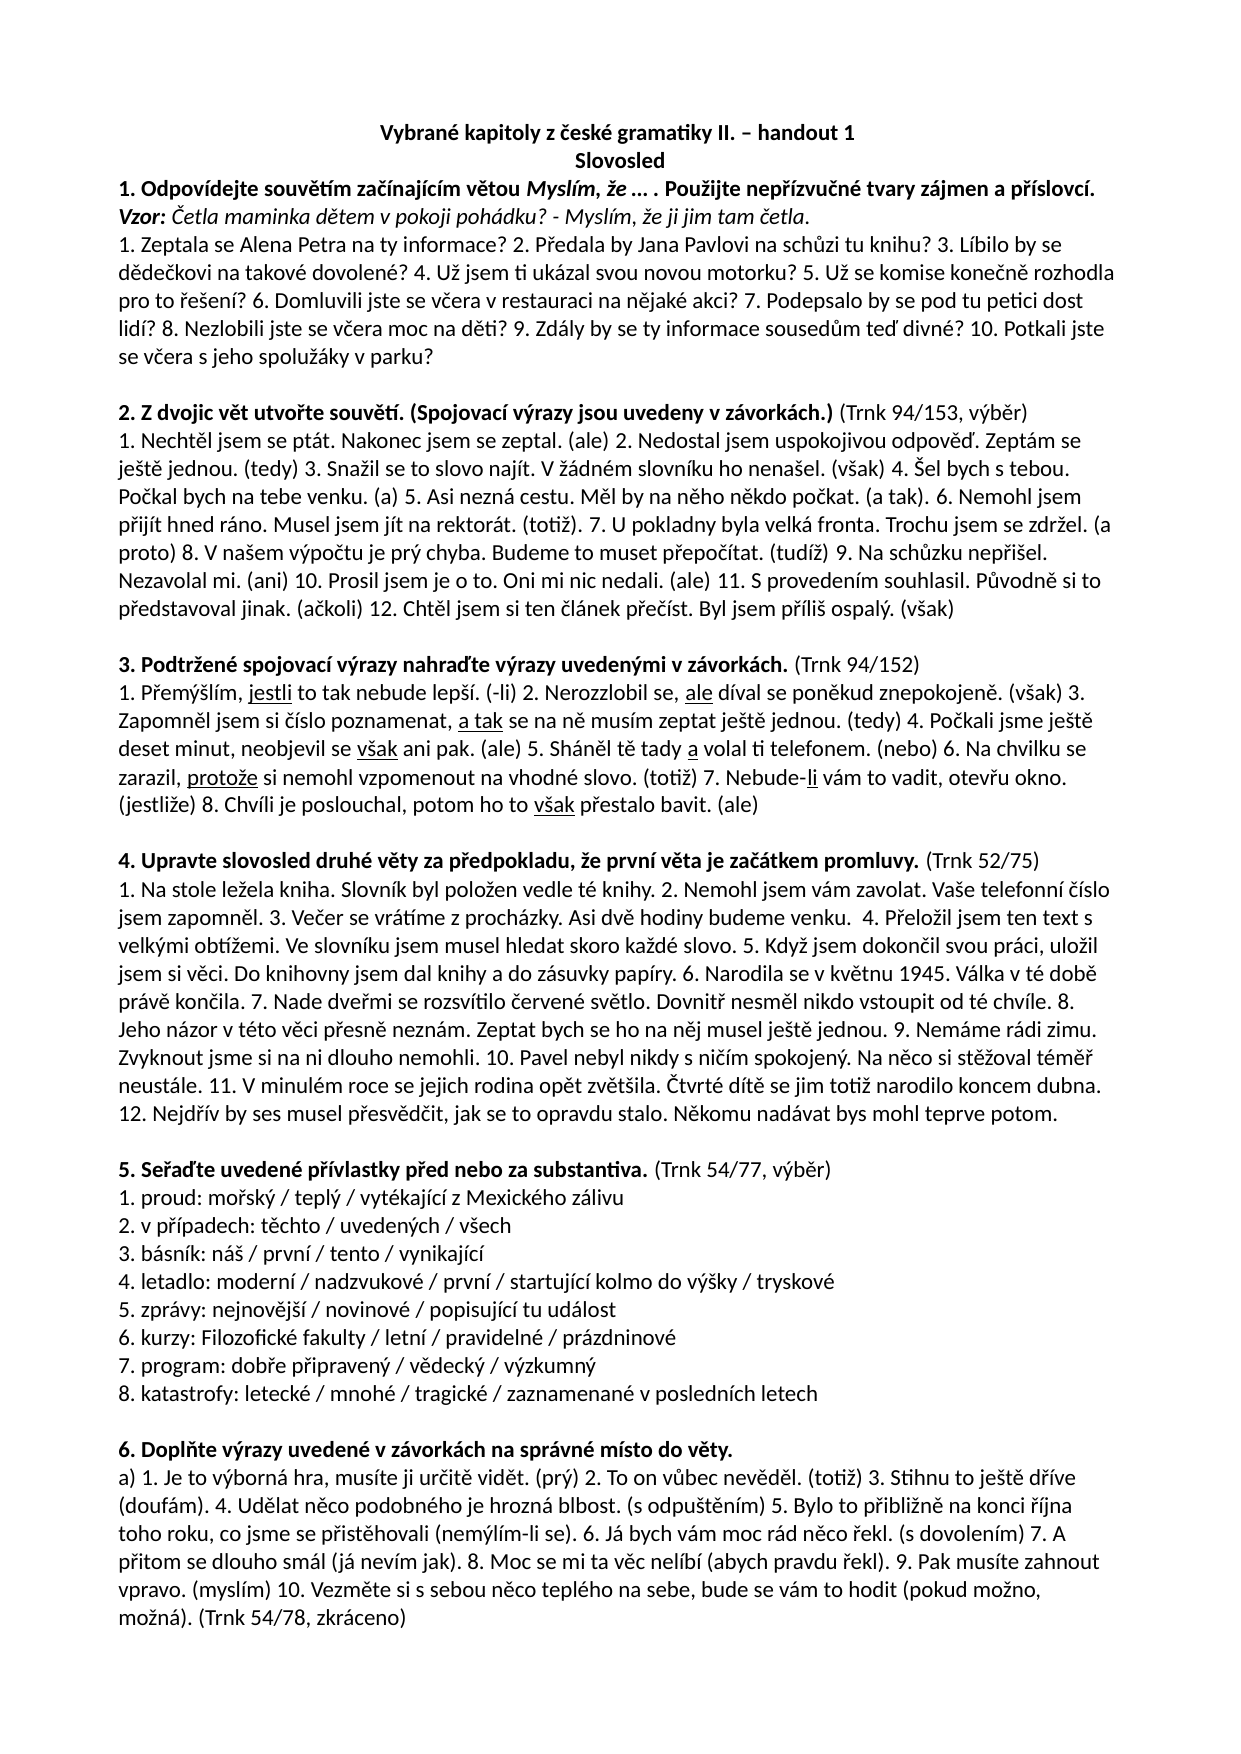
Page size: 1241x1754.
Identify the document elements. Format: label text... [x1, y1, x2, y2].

text 5. zprávy: nejnovější / novinové / popisující tu událost [118, 1295, 1122, 1323]
text 3. Podtržené spojovací výrazy nahraďte výrazy uvedenými v závorkách. (Trnk 94/152) [118, 651, 1122, 678]
text 1. Zeptala se Alena Petra na ty informace? 2. Předala by Jana Pavlovi na schůzi tu knihu? 3. Líbilo by se dědečkovi na takové dovolené? 4. Už jsem ti ukázal svou novou motorku? 5. Už se komise konečně rozhodla pro to řešení? 6. Domluvili jste se včera v restauraci na nějaké akci? 7. Podepsalo by se pod tu petici dost lidí? 8. Nezlobili jste se včera moc na děti? 9. Zdály by se ty informace sousedům teď divné? 10. Potkali jste se včera s jeho spolužáky v parku? [118, 230, 1122, 370]
text 1. Odpovídejte souvětím začínajícím větou Myslím, že … . Použijte nepřízvučné tvary zájmen a příslovcí. [118, 174, 1122, 202]
text 1. Na stole ležela kniha. Slovník byl položen vedle té knihy. 2. Nemohl jsem vám zavolat. Vaše telefonní číslo jsem zapomněl. 3. Večer se vrátíme z procházky. Asi dvě hodiny budeme venku. 4. Přeložil jsem ten text s velkými obtížemi. Ve slovníku jsem musel hledat skoro každé slovo. 5. Když jsem dokončil svou práci, uložil jsem si věci. Do knihovny jsem dal knihy a do zásuvky papíry. 6. Narodila se v květnu 1945. Válka v té době právě končila. 7. Nade dveřmi se rozsvítilo červené světlo. Dovnitř nesměl nikdo vstoupit od té chvíle. 8. Jeho názor v této věci přesně neznám. Zeptat bych se ho na něj musel ještě jednou. 9. Nemáme rádi zimu. Zvyknout jsme si na ni dlouho nemohli. 10. Pavel nebyl nikdy s ničím spokojený. Na něco si stěžoval téměř neustále. 11. V minulém roce se jejich rodina opět zvětšila. Čtvrté dítě se jim totiž narodilo koncem dubna. 12. Nejdřív by ses musel přesvědčit, jak se to opravdu stalo. Někomu nadávat bys mohl teprve potom. [118, 875, 1122, 1127]
text 4. letadlo: moderní / nadzvukové / první / startující kolmo do výšky / tryskové [118, 1267, 1122, 1295]
text a) 1. Je to výborná hra, musíte ji určitě vidět. (prý) 2. To on vůbec nevěděl. (totiž) 3. Stihnu to ještě dříve (doufám). 4. Udělat něco podobného je hrozná blbost. (s odpuštěním) 5. Bylo to přibližně na konci října toho roku, co jsme se přistěhovali (nemýlím-li se). 6. Já bych vám moc rád něco řekl. (s dovolením) 7. A přitom se dlouho smál (já nevím jak). 8. Moc se mi ta věc nelíbí (abych pravdu řekl). 9. Pak musíte zahnout vpravo. (myslím) 10. Vezměte si s sebou něco teplého na sebe, bude se vám to hodit (pokud možno, možná). (Trnk 54/78, zkráceno) [118, 1463, 1122, 1631]
text 4. Upravte slovosled druhé věty za předpokladu, že první věta je začátkem promluvy. (Trnk 52/75) [118, 847, 1122, 875]
text 1. proud: mořský / teplý / vytékající z Mexického zálivu [118, 1183, 1122, 1211]
text Vzor: Četla maminka dětem v pokoji pohádku? - Myslím, že ji jim tam četla. [118, 202, 1122, 230]
text 1. Přemýšlím, jestli to tak nebude lepší. (-li) 2. Nerozzlobil se, ale díval se poněkud znepokojeně. (však) 3. Zapomněl jsem si číslo poznamenat, a tak se na ně musím zeptat ještě jednou. (tedy) 4. Počkali jsme ještě deset minut, neobjevil se však ani pak. (ale) 5. Sháněl tě tady a volal ti telefonem. (nebo) 6. Na chvilku se zarazil, protože si nemohl vzpomenout na vhodné slovo. (totiž) 7. Nebude-li vám to vadit, otevřu okno. (jestliže) 8. Chvíli je poslouchal, potom ho to však přestalo bavit. (ale) [118, 678, 1122, 819]
text 3. básník: náš / první / tento / vynikající [118, 1239, 1122, 1267]
text 5. Seřaďte uvedené přívlastky před nebo za substantiva. (Trnk 54/77, výběr) [118, 1155, 1122, 1183]
text 2. Z dvojic vět utvořte souvětí. (Spojovací výrazy jsou uvedeny v závorkách.) (Trnk 94/153, výběr) [118, 398, 1122, 426]
text 2. v případech: těchto / uvedených / všech [118, 1211, 1122, 1239]
text 6. Doplňte výrazy uvedené v závorkách na správné místo do věty. [118, 1435, 1122, 1463]
text 1. Nechtěl jsem se ptát. Nakonec jsem se zeptal. (ale) 2. Nedostal jsem uspokojivou odpověď. Zeptám se ještě jednou. (tedy) 3. Snažil se to slovo najít. V žádném slovníku ho nenašel. (však) 4. Šel bych s tebou. Počkal bych na tebe venku. (a) 5. Asi nezná cestu. Měl by na něho někdo počkat. (a tak). 6. Nemohl jsem přijít hned ráno. Musel jsem jít na rektorát. (totiž). 7. U pokladny byla velká fronta. Trochu jsem se zdržel. (a proto) 8. V našem výpočtu je prý chyba. Budeme to muset přepočítat. (tudíž) 9. Na schůzku nepřišel. Nezavolal mi. (ani) 10. Prosil jsem je o to. Oni mi nic nedali. (ale) 11. S provedením souhlasil. Původně si to představoval jinak. (ačkoli) 12. Chtěl jsem si ten článek přečíst. Byl jsem příliš ospalý. (však) [118, 426, 1122, 622]
text Slovosled [118, 146, 1122, 174]
text 6. kurzy: Filozofické fakulty / letní / pravidelné / prázdninové [118, 1323, 1122, 1351]
text 8. katastrofy: letecké / mnohé / tragické / zaznamenané v posledních letech [118, 1379, 1122, 1407]
text Vybrané kapitoly z české gramatiky II. – handout 1 [118, 118, 1122, 146]
text 7. program: dobře připravený / vědecký / výzkumný [118, 1351, 1122, 1379]
